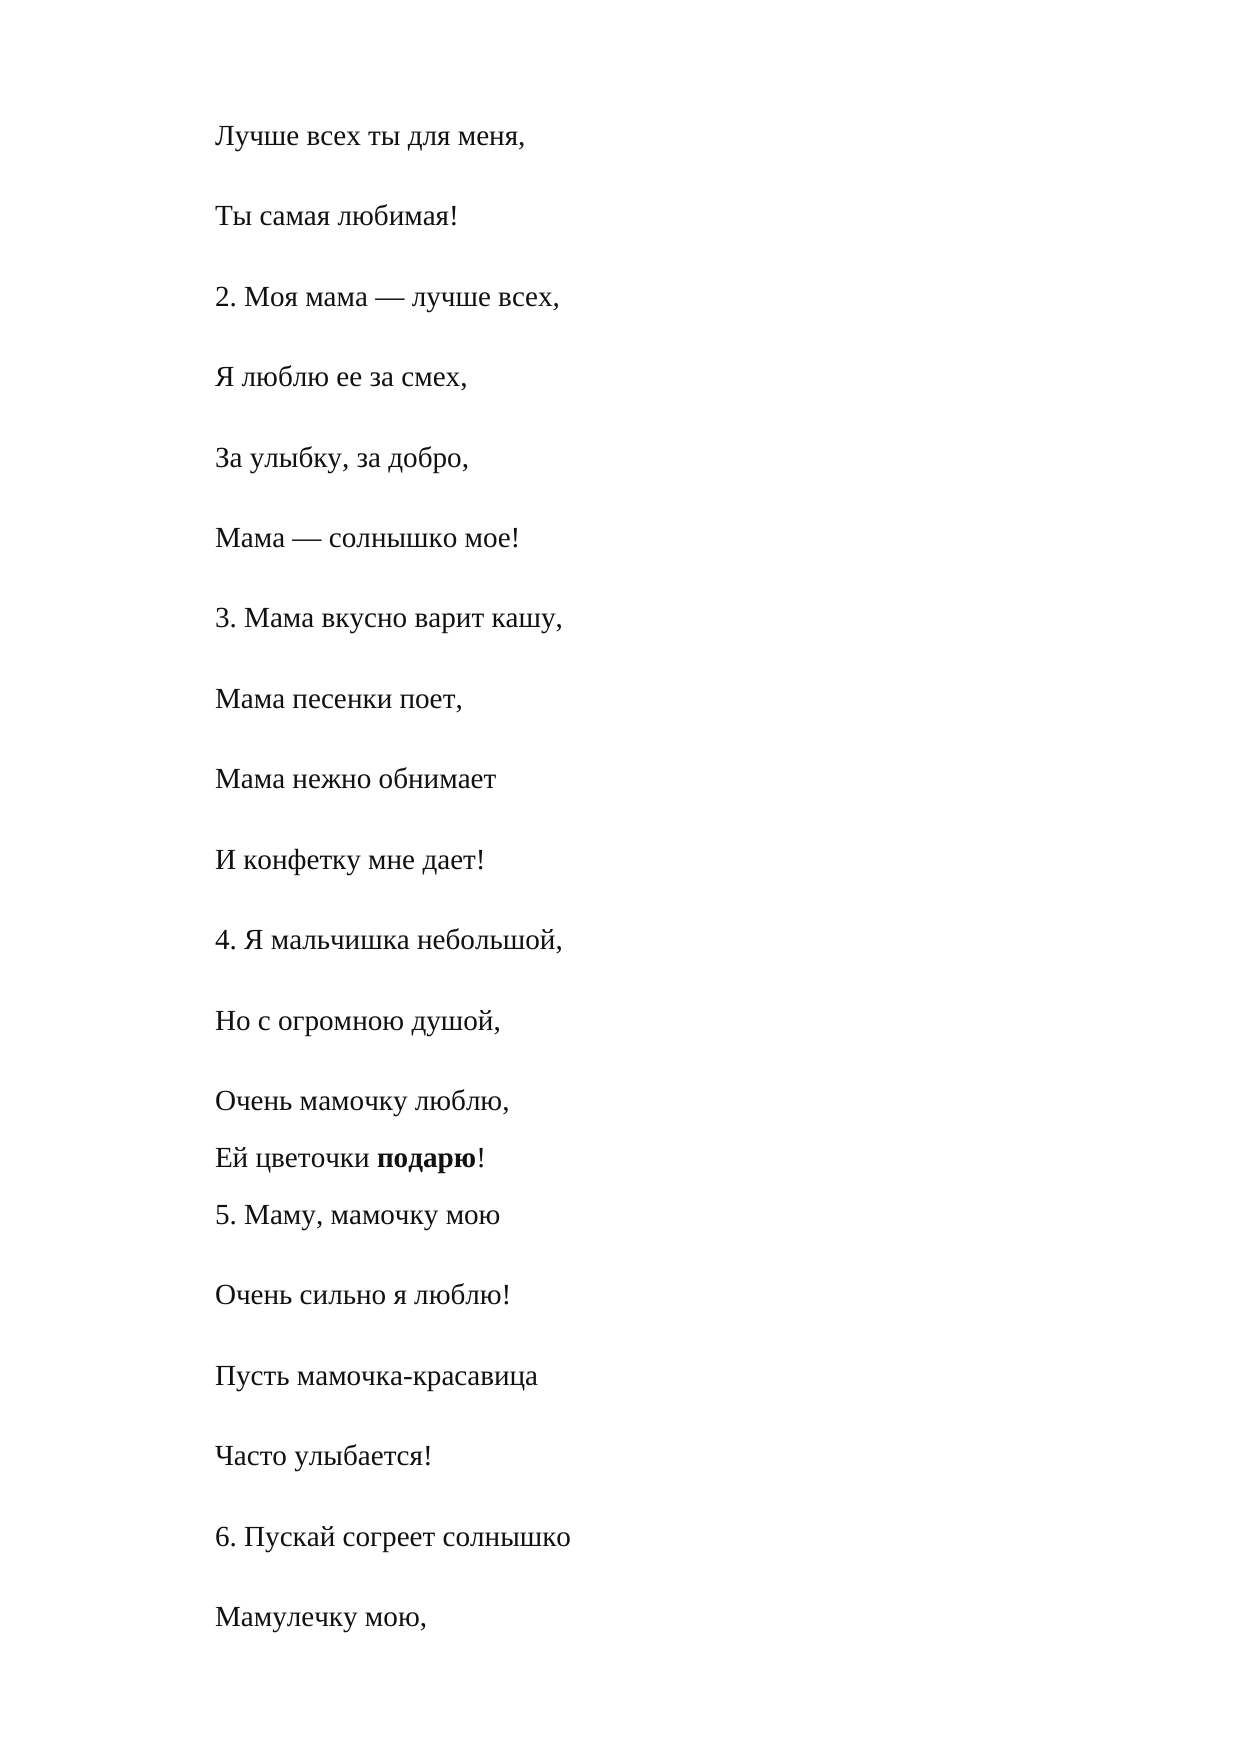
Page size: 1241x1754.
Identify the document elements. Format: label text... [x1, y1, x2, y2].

text И конфетку мне дает! [177, 842, 1152, 875]
text Ей цветочки подарю! [177, 1140, 1152, 1174]
text 2. Моя мама — лучше всех, [177, 279, 1152, 312]
text 3. Мама вкусно варит кашу, [177, 601, 1152, 634]
text Мама — солнышко мое! [177, 520, 1152, 554]
text Очень сильно я люблю! [177, 1277, 1152, 1311]
text 5. Маму, мамочку мою [177, 1197, 1152, 1231]
text Очень мамочку люблю, [177, 1083, 1152, 1117]
text Но с огромною душой, [177, 1003, 1152, 1036]
text Часто улыбается! [177, 1438, 1152, 1472]
text Мама нежно обнимает [177, 761, 1152, 795]
text Мама песенки поет, [177, 681, 1152, 714]
text Лучше всех ты для меня, [177, 118, 1152, 152]
text Я люблю ее за смех, [177, 359, 1152, 393]
text Ты самая любимая! [177, 198, 1152, 232]
text Пусть мамочка-красавица [177, 1358, 1152, 1391]
text 6. Пускай согреет солнышко [177, 1519, 1152, 1552]
text За улыбку, за добро, [177, 440, 1152, 473]
text 4. Я мальчишка небольшой, [177, 922, 1152, 956]
text Мамулечку мою, [177, 1599, 1152, 1633]
